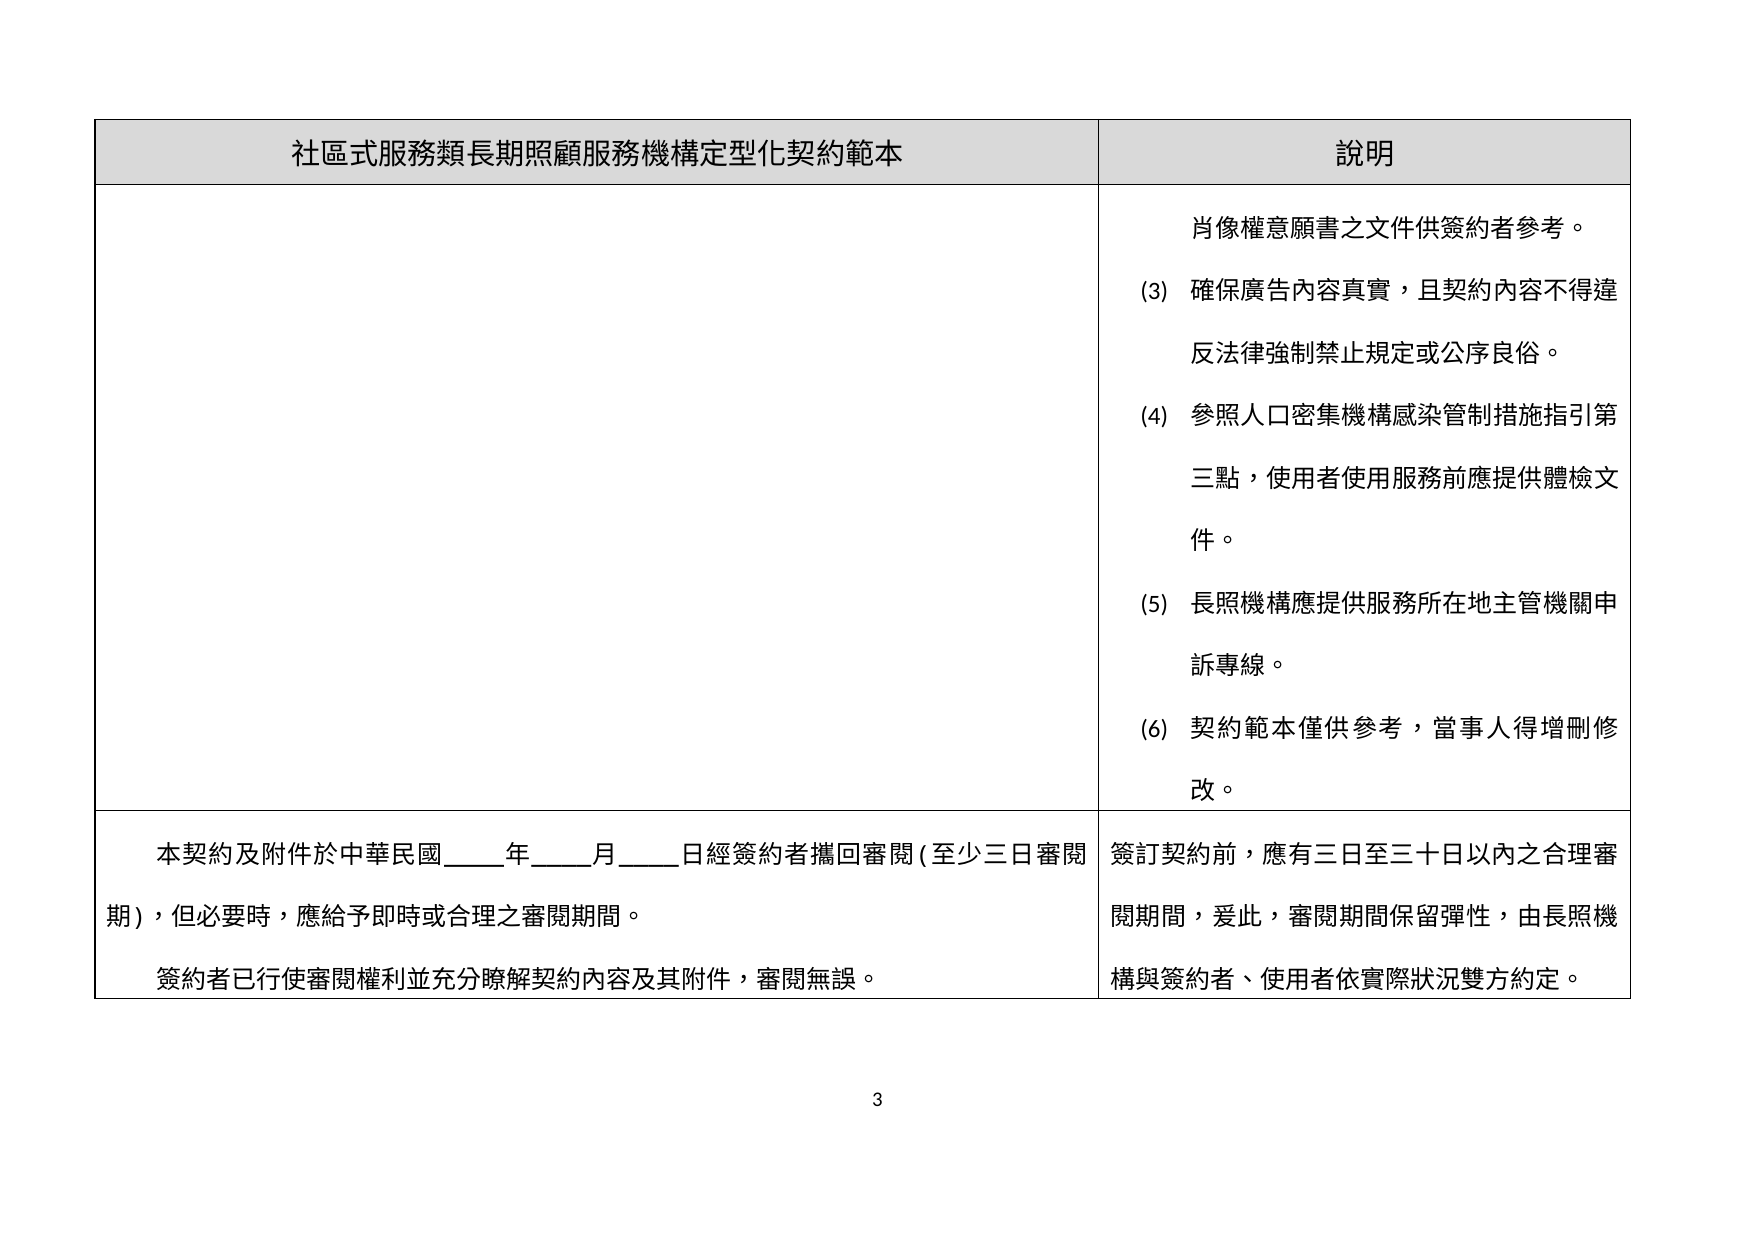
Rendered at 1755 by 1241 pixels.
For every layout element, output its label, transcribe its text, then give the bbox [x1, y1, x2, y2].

table_cell 契約名稱依據長期照顧服務法(以下稱長服法)第二十一條，長期照顧服務機構(以下稱長照機構)依其服務內容，分類為居家式服務類、社區式服務類、機構住宿式服務類、綜合式服務類之服務類型。 參酌養護（長期照護）定型化契約範本（以下稱老人養護契約）及護理之家定型化契約範本（以下稱護家契約）簽約前注意事項，明定下列事項： 參酌消費者保護法第十一條之一規定，簽訂契約前，應有三十日以內之合理審閱期間，爰制定最低三日審閱期，並由長照機構與簽約者依實際狀況雙方約定。 長照機構應準備簽收簿、設立許可證書影本、投保公共意外責任險證明文件、服務使用須知、收費標準、請假規定及肖像權意願書之文件供簽約者參考。 確保廣告內容真實，且契約內容不得違反法律強制禁止規定或公序良俗。 參照人口密集機構感染管制措施指引第三點，使用者使用服務前應提供體檢文件。 長照機構應提供服務所在地主管機關申訴專線。 契約範本僅供參考，當事人得增刪修改。 [1099, 185, 1630, 810]
table_cell [96, 185, 1098, 810]
table_cell 本契約及附件於中華民國____年____月____日經簽約者攜回審閱(至少三日審閱期)，但必要時，應給予即時或合理之審閱期間。 簽約者已行使審閱權利並充分瞭解契約內容及其附件，審閱無誤。 [96, 811, 1098, 998]
table_header 說明 [1099, 120, 1630, 184]
table_cell 簽訂契約前，應有三日至三十日以內之合理審閱期間，爰此，審閱期間保留彈性，由長照機構與簽約者、使用者依實際狀況雙方約定。 [1099, 811, 1630, 998]
table_header 社區式服務類長期照顧服務機構定型化契約範本 [96, 120, 1098, 184]
